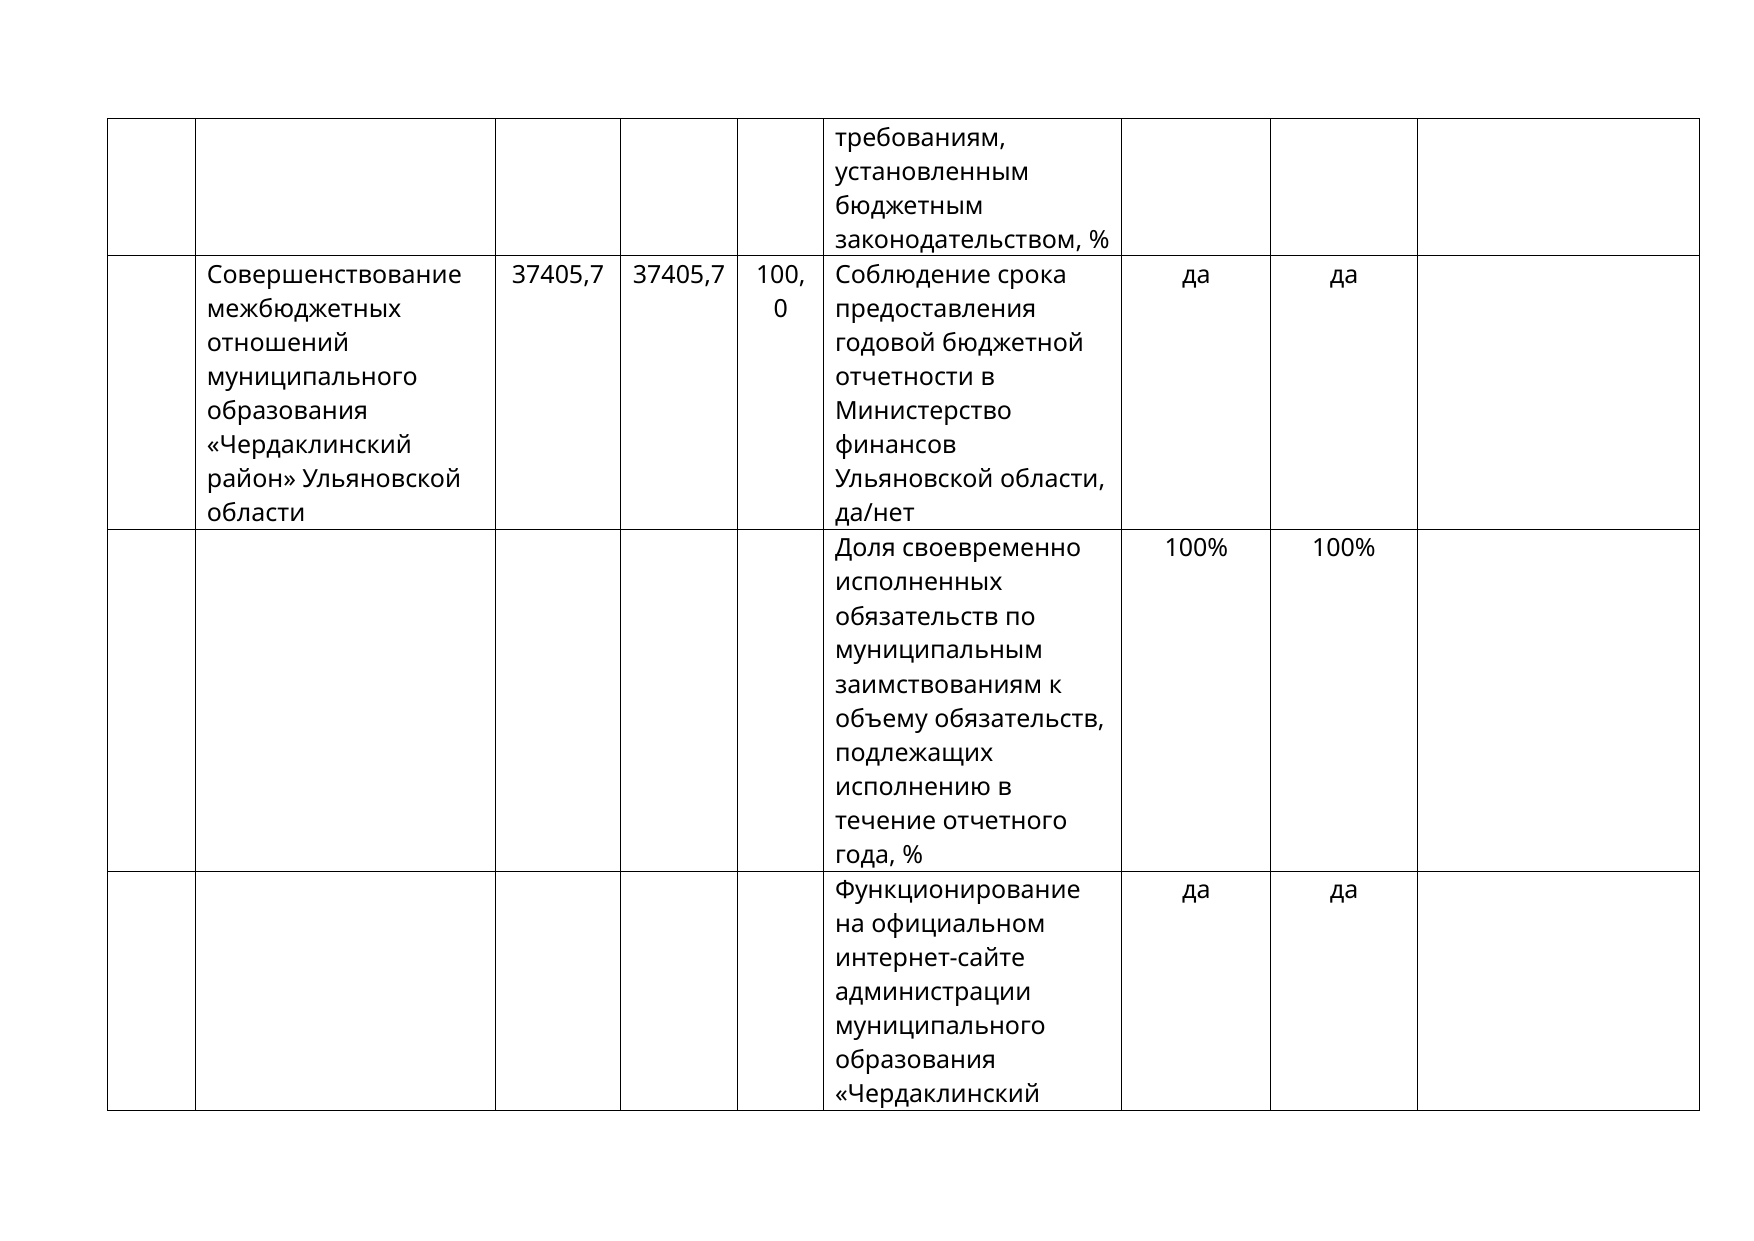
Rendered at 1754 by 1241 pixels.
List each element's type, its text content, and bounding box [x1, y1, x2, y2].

table_cell Доля своевременно исполненных обязательств по муниципальным заимствованиям к объему обязательств, подлежащих исполнению в течение отчетного года, % [824, 530, 1121, 871]
table_cell [1271, 119, 1417, 255]
table_cell [196, 530, 495, 871]
table_cell [108, 256, 195, 529]
table_cell 37405,7 [621, 256, 737, 529]
table_cell [108, 119, 195, 255]
table_cell требованиям, установленным бюджетным законодательством, % [824, 119, 1121, 255]
table_cell [621, 530, 737, 871]
table_cell [621, 872, 737, 1110]
table_cell [108, 872, 195, 1110]
table_cell Функционирование на официальном интернет-сайте администрации муниципального образования «Чердаклинский [824, 872, 1121, 1110]
table_cell [738, 872, 823, 1110]
table_cell [1418, 256, 1699, 529]
table_cell 100% [1122, 530, 1270, 871]
table_cell [496, 872, 620, 1110]
table_cell да [1122, 872, 1270, 1110]
table_cell [108, 530, 195, 871]
table_cell 100% [1271, 530, 1417, 871]
table_cell [196, 872, 495, 1110]
table_cell [621, 119, 737, 255]
table_cell [1418, 530, 1699, 871]
table_cell 100,0 [738, 256, 823, 529]
table_cell 37405,7 [496, 256, 620, 529]
table_cell [1418, 872, 1699, 1110]
table_cell [1418, 119, 1699, 255]
table_cell [196, 119, 495, 255]
table_cell да [1122, 256, 1270, 529]
table_cell Соблюдение срока предоставления годовой бюджетной отчетности в Министерство финансов Ульяновской области, да/нет [824, 256, 1121, 529]
table_cell [738, 119, 823, 255]
table_cell [496, 530, 620, 871]
table_cell [496, 119, 620, 255]
table_cell [738, 530, 823, 871]
table_cell Совершенствование межбюджетных отношений муниципального образования «Чердаклинский район» Ульяновской области [196, 256, 495, 529]
table_cell да [1271, 872, 1417, 1110]
table_cell да [1271, 256, 1417, 529]
table_cell [1122, 119, 1270, 255]
